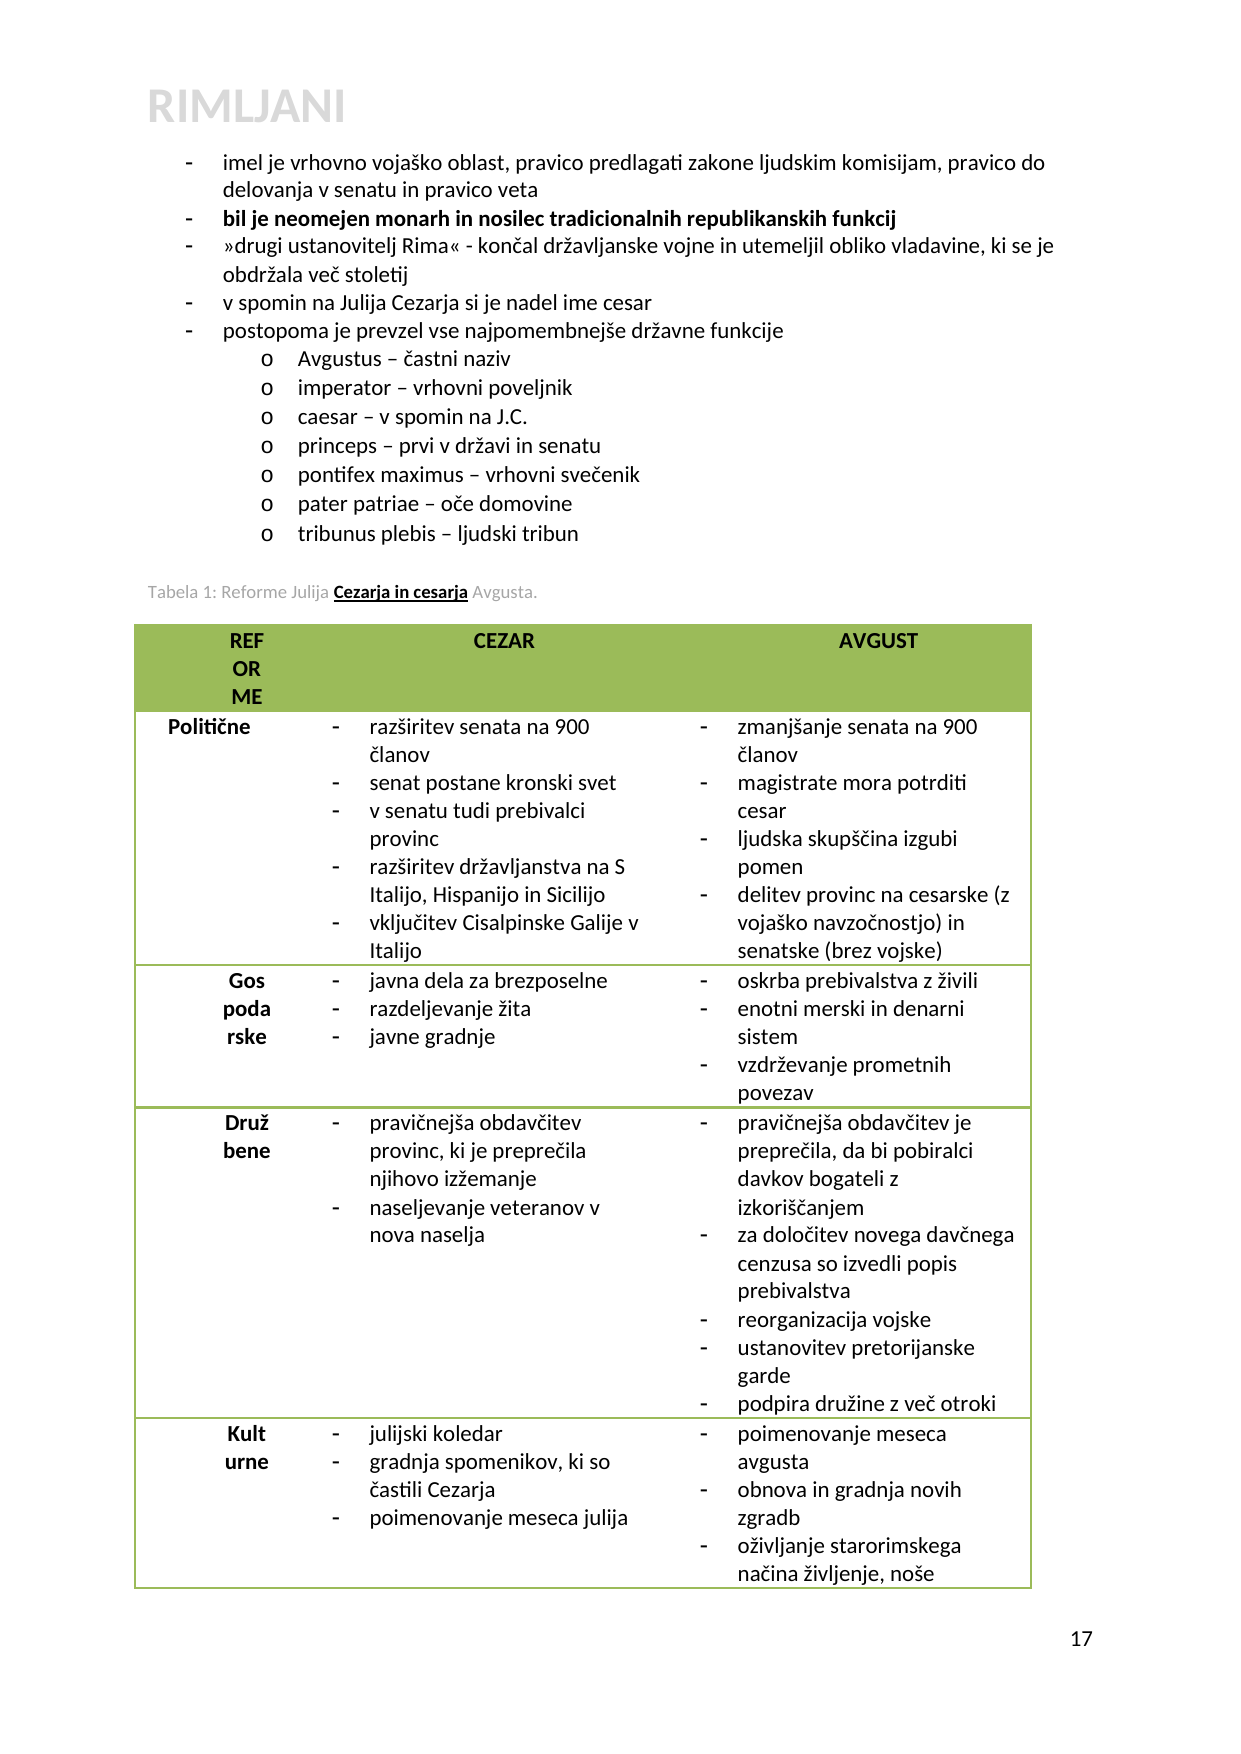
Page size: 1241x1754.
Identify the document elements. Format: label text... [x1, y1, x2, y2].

list tribunus plebis – ljudski tribun [260, 519, 1093, 548]
table_cell julijski koledar gradnja spomenikov, ki so častili Cezarja poimenovanje meseca julija [282, 1419, 650, 1587]
list postopoma je prevzel vse najpomembnejše državne funkcije [185, 316, 1093, 344]
list pater patriae – oče domovine [260, 489, 1093, 519]
list v spomin na Julija Cezarja si je nadel ime cesar [185, 288, 1093, 316]
table_cell pravičnejša obdavčitev provinc, ki je preprečila njihovo izžemanje naseljevanje veteranov v nova naselja [282, 1109, 650, 1417]
table_cell javna dela za brezposelne razdeljevanje žita javne gradnje [282, 966, 650, 1106]
table_header CEZAR [282, 626, 650, 710]
table_cell Gospodarske [136, 966, 282, 1106]
table_cell oskrba prebivalstva z živili enotni merski in denarni sistem vzdrževanje prometnih povezav [650, 966, 1030, 1106]
list bil je neomejen monarh in nosilec tradicionalnih republikanskih funkcij [185, 204, 1093, 232]
list imel je vrhovno vojaško oblast, pravico predlagati zakone ljudskim komisijam, pravico do delovanja v senatu in pravico veta [185, 148, 1093, 204]
table_cell Politične [136, 712, 282, 964]
list caesar – v spomin na J.C. [260, 402, 1093, 431]
table_cell Kulturne [136, 1419, 282, 1587]
table_cell poimenovanje meseca avgusta obnova in gradnja novih zgradb oživljanje starorimskega načina življenje, noše obnova starih verskih kultov [650, 1419, 1030, 1587]
table_cell razširitev senata na 900 članov senat postane kronski svet v senatu tudi prebivalci provinc razširitev državljanstva na S Italijo, Hispanijo in Sicilijo vključitev Cisalpinske Galije v Italijo [282, 712, 650, 964]
list princeps – prvi v državi in senatu [260, 431, 1093, 460]
table_cell Družbene [136, 1109, 282, 1417]
list imperator – vrhovni poveljnik [260, 373, 1093, 402]
table_header REFORME [136, 626, 282, 710]
list pontifex maximus – vrhovni svečenik [260, 460, 1093, 489]
list »drugi ustanovitelj Rima« - končal državljanske vojne in utemeljil obliko vladavine, ki se je obdržala več stoletij [185, 232, 1093, 288]
text Tabela 1: Reforme Julija Cezarja in cesarja Avgusta. [148, 580, 1093, 603]
table_cell zmanjšanje senata na 900 članov magistrate mora potrditi cesar ljudska skupščina izgubi pomen delitev provinc na cesarske (z vojaško navzočnostjo) in senatske (brez vojske) [650, 712, 1030, 964]
table_header AVGUST [650, 626, 1030, 710]
list Avgustus – častni naziv [260, 344, 1093, 373]
table_cell pravičnejša obdavčitev je preprečila, da bi pobiralci davkov bogateli z izkoriščanjem za določitev novega davčnega cenzusa so izvedli popis prebivalstva reorganizacija vojske ustanovitev pretorijanske garde podpira družine z več otroki [650, 1109, 1030, 1417]
